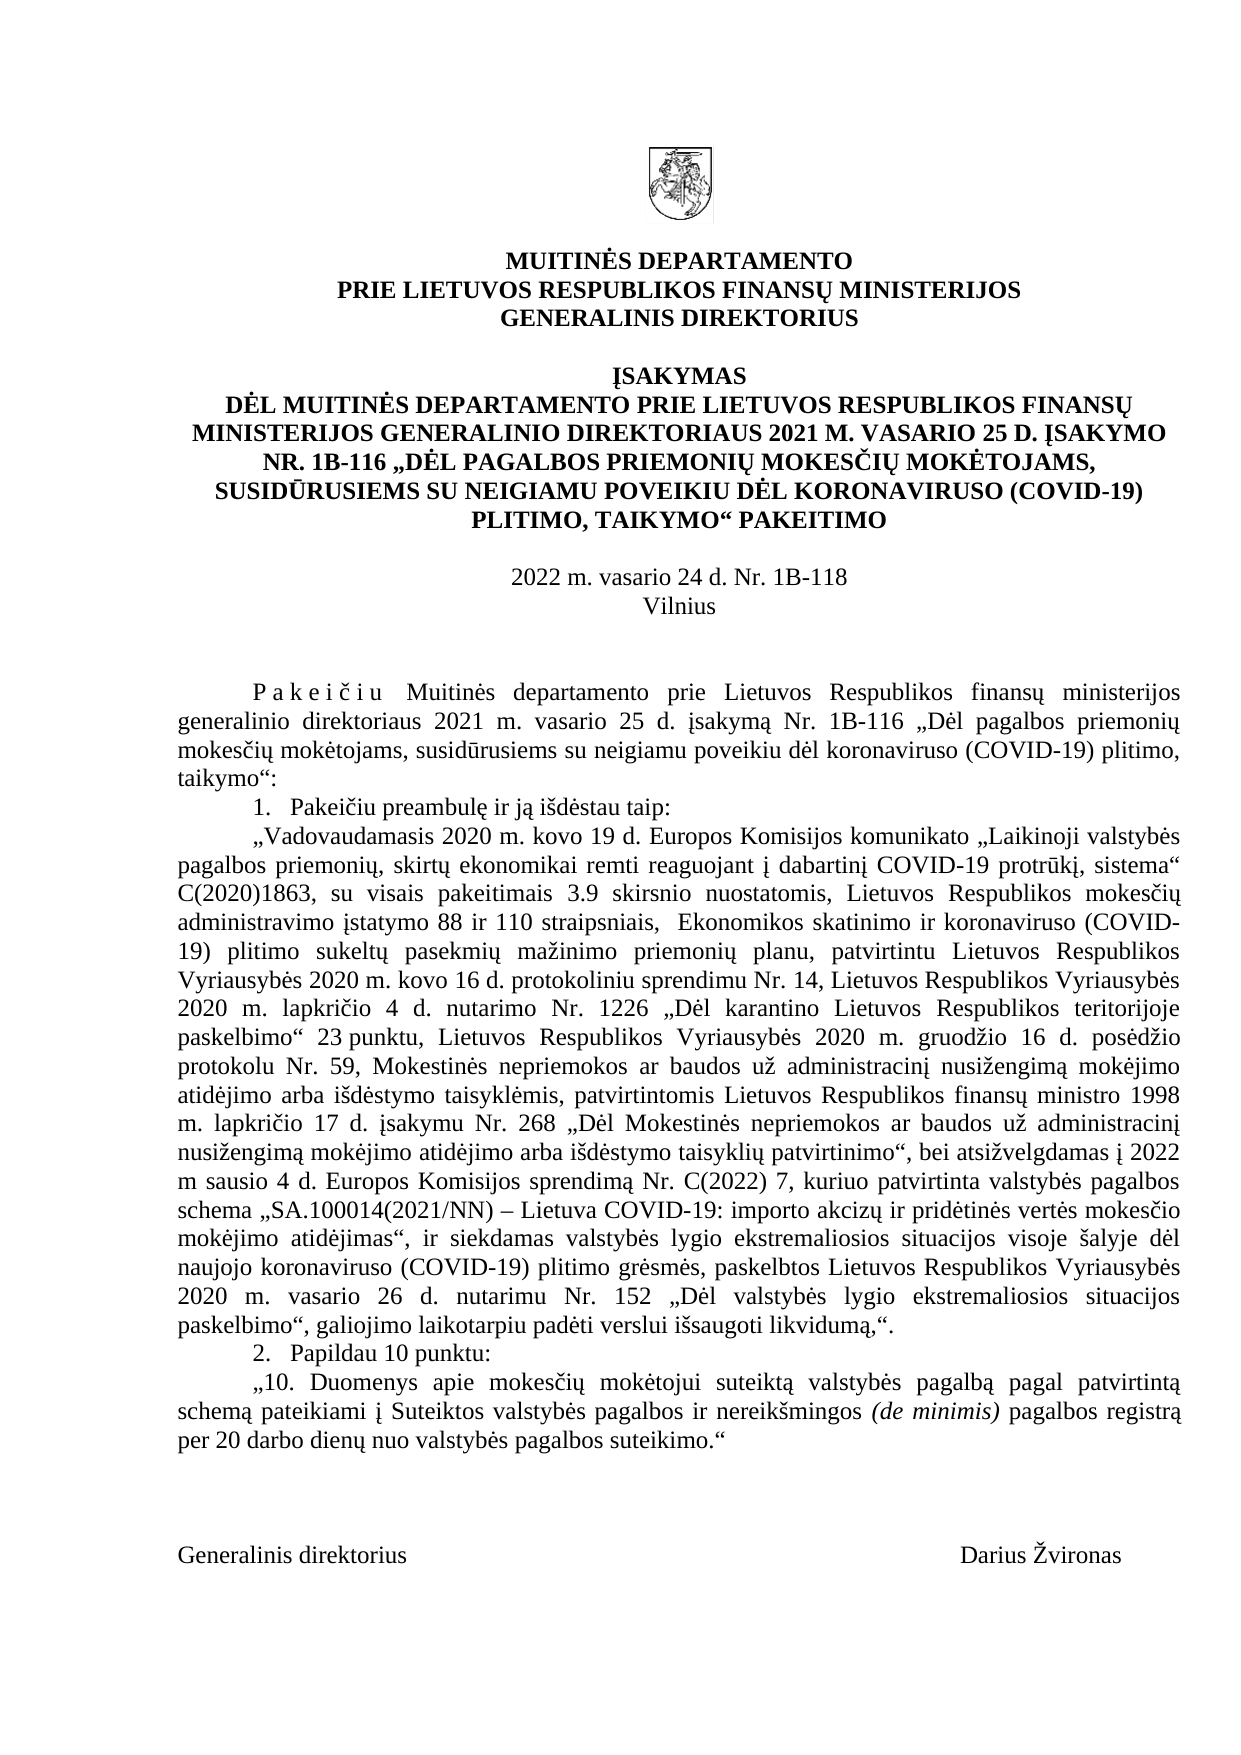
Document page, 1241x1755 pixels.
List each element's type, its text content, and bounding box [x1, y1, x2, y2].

text Pakeičiu Muitinės departamento prie Lietuvos Respublikos finansų ministerijos generalinio direktoriaus 2021 m. vasario 25 d. įsakymą Nr. 1B-116 „Dėl pagalbos priemonių mokesčių mokėtojams, susidūrusiems su neigiamu poveikiu dėl koronaviruso (COVID-19) plitimo, taikymo“: [177, 677, 1181, 792]
text DĖL MUITINĖS DEPARTAMENTO PRIE LIETUVOS RESPUBLIKOS FINANSŲ MINISTERIJOS GENERALINIO DIREKTORIAUS 2021 M. VASARIO 25 D. ĮSAKYMO NR. 1B-116 „DĖL PAGALBOS PRIEMONIŲ MOKESČIŲ MOKĖTOJAMS, SUSIDŪRUSIEMS SU NEIGIAMU POVEIKIU DĖL KORONAVIRUSO (COVID-19) PLITIMO, TAIKYMO“ PAKEITIMO [177, 390, 1181, 533]
text „Vadovaudamasis 2020 m. kovo 19 d. Europos Komisijos komunikato „Laikinoji valstybės pagalbos priemonių, skirtų ekonomikai remti reaguojant į dabartinį COVID-19 protrūkį, sistema“ C(2020)1863, su visais pakeitimais 3.9 skirsnio nuostatomis, Lietuvos Respublikos mokesčių administravimo įstatymo 88 ir 110 straipsniais, Ekonomikos skatinimo ir koronaviruso (COVID-19) plitimo sukeltų pasekmių mažinimo priemonių planu, patvirtintu Lietuvos Respublikos Vyriausybės 2020 m. kovo 16 d. protokoliniu sprendimu Nr. 14, Lietuvos Respublikos Vyriausybės 2020 m. lapkričio 4 d. nutarimo Nr. 1226 „Dėl karantino Lietuvos Respublikos teritorijoje paskelbimo“ 23 punktu, Lietuvos Respublikos Vyriausybės 2020 m. gruodžio 16 d. posėdžio protokolu Nr. 59, Mokestinės nepriemokos ar baudos už administracinį nusižengimą mokėjimo atidėjimo arba išdėstymo taisyklėmis, patvirtintomis Lietuvos Respublikos finansų ministro 1998 m. lapkričio 17 d. įsakymu Nr. 268 „Dėl Mokestinės nepriemokos ar baudos už administracinį nusižengimą mokėjimo atidėjimo arba išdėstymo taisyklių patvirtinimo“, bei atsižvelgdamas į 2022 m sausio 4 d. Europos Komisijos sprendimą Nr. C(2022) 7, kuriuo patvirtinta valstybės pagalbos schema „SA.100014(2021/NN) – Lietuva COVID-19: importo akcizų ir pridėtinės vertės mokesčio mokėjimo atidėjimas“, ir siekdamas valstybės lygio ekstremaliosios situacijos visoje šalyje dėl naujojo koronaviruso (COVID-19) plitimo grėsmės, paskelbtos Lietuvos Respublikos Vyriausybės 2020 m. vasario 26 d. nutarimu Nr. 152 „Dėl valstybės lygio ekstremaliosios situacijos paskelbimo“, galiojimo laikotarpiu padėti verslui išsaugoti likvidumą,“. [177, 821, 1181, 1338]
text PRIE LIETUVOS RESPUBLIKOS FINANSŲ MINISTERIJOS [177, 275, 1181, 303]
text 2. Papildau 10 punktu: [252, 1338, 1181, 1367]
text GENERALINIS DIREKTORIUS [177, 303, 1181, 332]
text ĮSAKYMAS [177, 361, 1181, 390]
text Vilnius [177, 591, 1181, 620]
text MUITINĖS DEPARTAMENTO [177, 246, 1181, 275]
text 1. Pakeičiu preambulę ir ją išdėstau taip: [252, 792, 1181, 821]
text 2022 m. vasario 24 d. Nr. 1B-118 [177, 562, 1181, 591]
text „10. Duomenys apie mokesčių mokėtojui suteiktą valstybės pagalbą pagal patvirtintą schemą pateikiami į Suteiktos valstybės pagalbos ir nereikšmingos (de minimis) pagalbos registrą per 20 darbo dienų nuo valstybės pagalbos suteikimo.“ [177, 1367, 1181, 1453]
text Generalinis direktorius Darius Žvironas [177, 1540, 1181, 1568]
